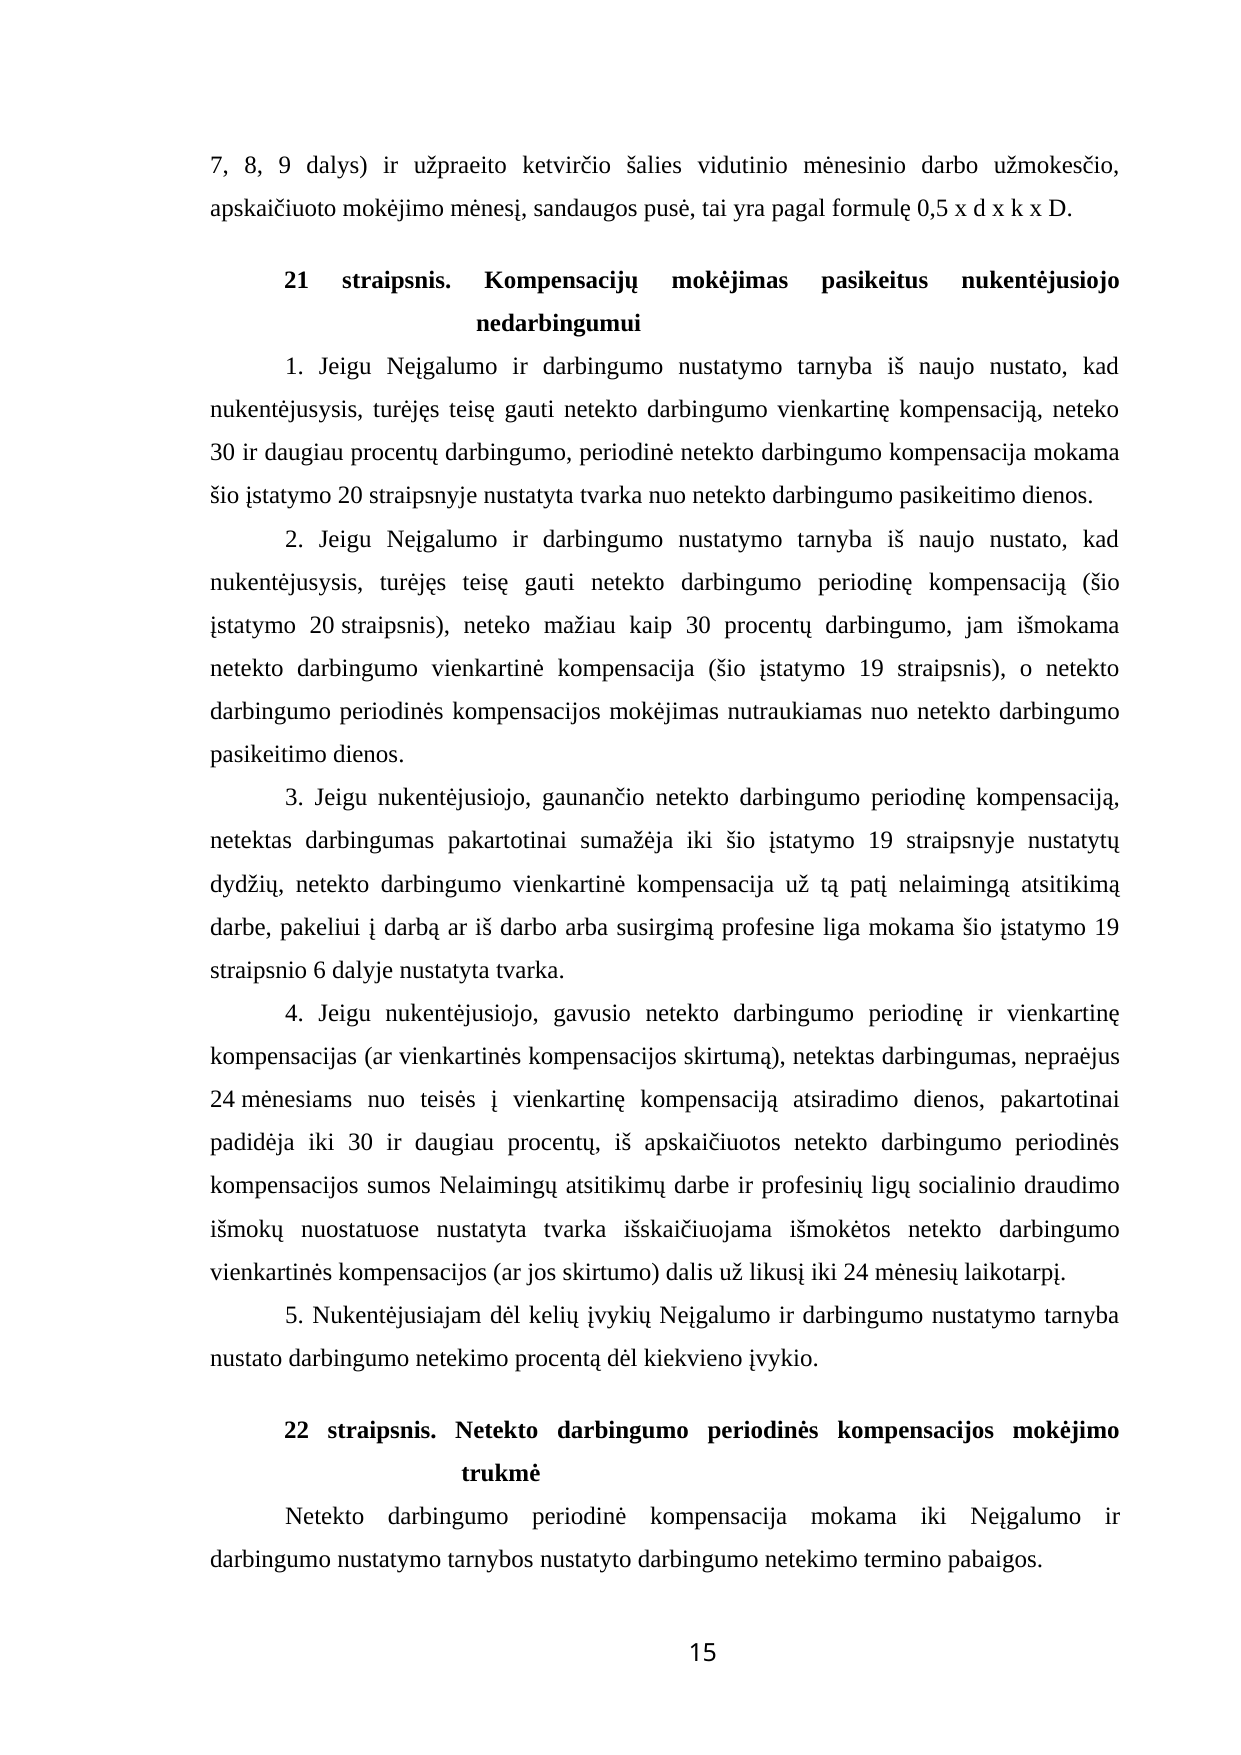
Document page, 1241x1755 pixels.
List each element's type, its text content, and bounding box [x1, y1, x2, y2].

text 21 straipsnis. Kompensacijų mokėjimas pasikeitus nukentėjusiojo nedarbingumui [284, 265, 1120, 337]
text Netekto darbingumo periodinė kompensacija mokama iki Neįgalumo ir darbingumo nustatymo tarnybos nustatyto darbingumo netekimo termino pabaigos. [210, 1501, 1120, 1573]
text 1. Jeigu Neįgalumo ir darbingumo nustatymo tarnyba iš naujo nustato, kad nukentėjusysis, turėjęs teisę gauti netekto darbingumo vienkartinę kompensaciją, neteko 30 ir daugiau procentų darbingumo, periodinė netekto darbingumo kompensacija mokama šio įstatymo 20 straipsnyje nustatyta tvarka nuo netekto darbingumo pasikeitimo dienos. [210, 351, 1120, 509]
text 22 straipsnis. Netekto darbingumo periodinės kompensacijos mokėjimo trukmė [284, 1415, 1120, 1487]
text 7, 8, 9 dalys) ir užpraeito ketvirčio šalies vidutinio mėnesinio darbo užmokesčio, apskaičiuoto mokėjimo mėnesį, sandaugos pusė, tai yra pagal formulę 0,5 x d x k x D. [210, 150, 1120, 222]
text 5. Nukentėjusiajam dėl kelių įvykių Neįgalumo ir darbingumo nustatymo tarnyba nustato darbingumo netekimo procentą dėl kiekvieno įvykio. [210, 1300, 1120, 1372]
text 3. Jeigu nukentėjusiojo, gaunančio netekto darbingumo periodinę kompensaciją, netektas darbingumas pakartotinai sumažėja iki šio įstatymo 19 straipsnyje nustatytų dydžių, netekto darbingumo vienkartinė kompensacija už tą patį nelaimingą atsitikimą darbe, pakeliui į darbą ar iš darbo arba susirgimą profesine liga mokama šio įstatymo 19 straipsnio 6 dalyje nustatyta tvarka. [210, 782, 1120, 984]
text 2. Jeigu Neįgalumo ir darbingumo nustatymo tarnyba iš naujo nustato, kad nukentėjusysis, turėjęs teisę gauti netekto darbingumo periodinę kompensaciją (šio įstatymo 20 straipsnis), neteko mažiau kaip 30 procentų darbingumo, jam išmokama netekto darbingumo vienkartinė kompensacija (šio įstatymo 19 straipsnis), o netekto darbingumo periodinės kompensacijos mokėjimas nutraukiamas nuo netekto darbingumo pasikeitimo dienos. [210, 524, 1120, 768]
text 4. Jeigu nukentėjusiojo, gavusio netekto darbingumo periodinę ir vienkartinę kompensacijas (ar vienkartinės kompensacijos skirtumą), netektas darbingumas, nepraėjus 24 mėnesiams nuo teisės į vienkartinę kompensaciją atsiradimo dienos, pakartotinai padidėja iki 30 ir daugiau procentų, iš apskaičiuotos netekto darbingumo periodinės kompensacijos sumos Nelaimingų atsitikimų darbe ir profesinių ligų socialinio draudimo išmokų nuostatuose nustatyta tvarka išskaičiuojama išmokėtos netekto darbingumo vienkartinės kompensacijos (ar jos skirtumo) dalis už likusį iki 24 mėnesių laikotarpį. [210, 998, 1120, 1286]
